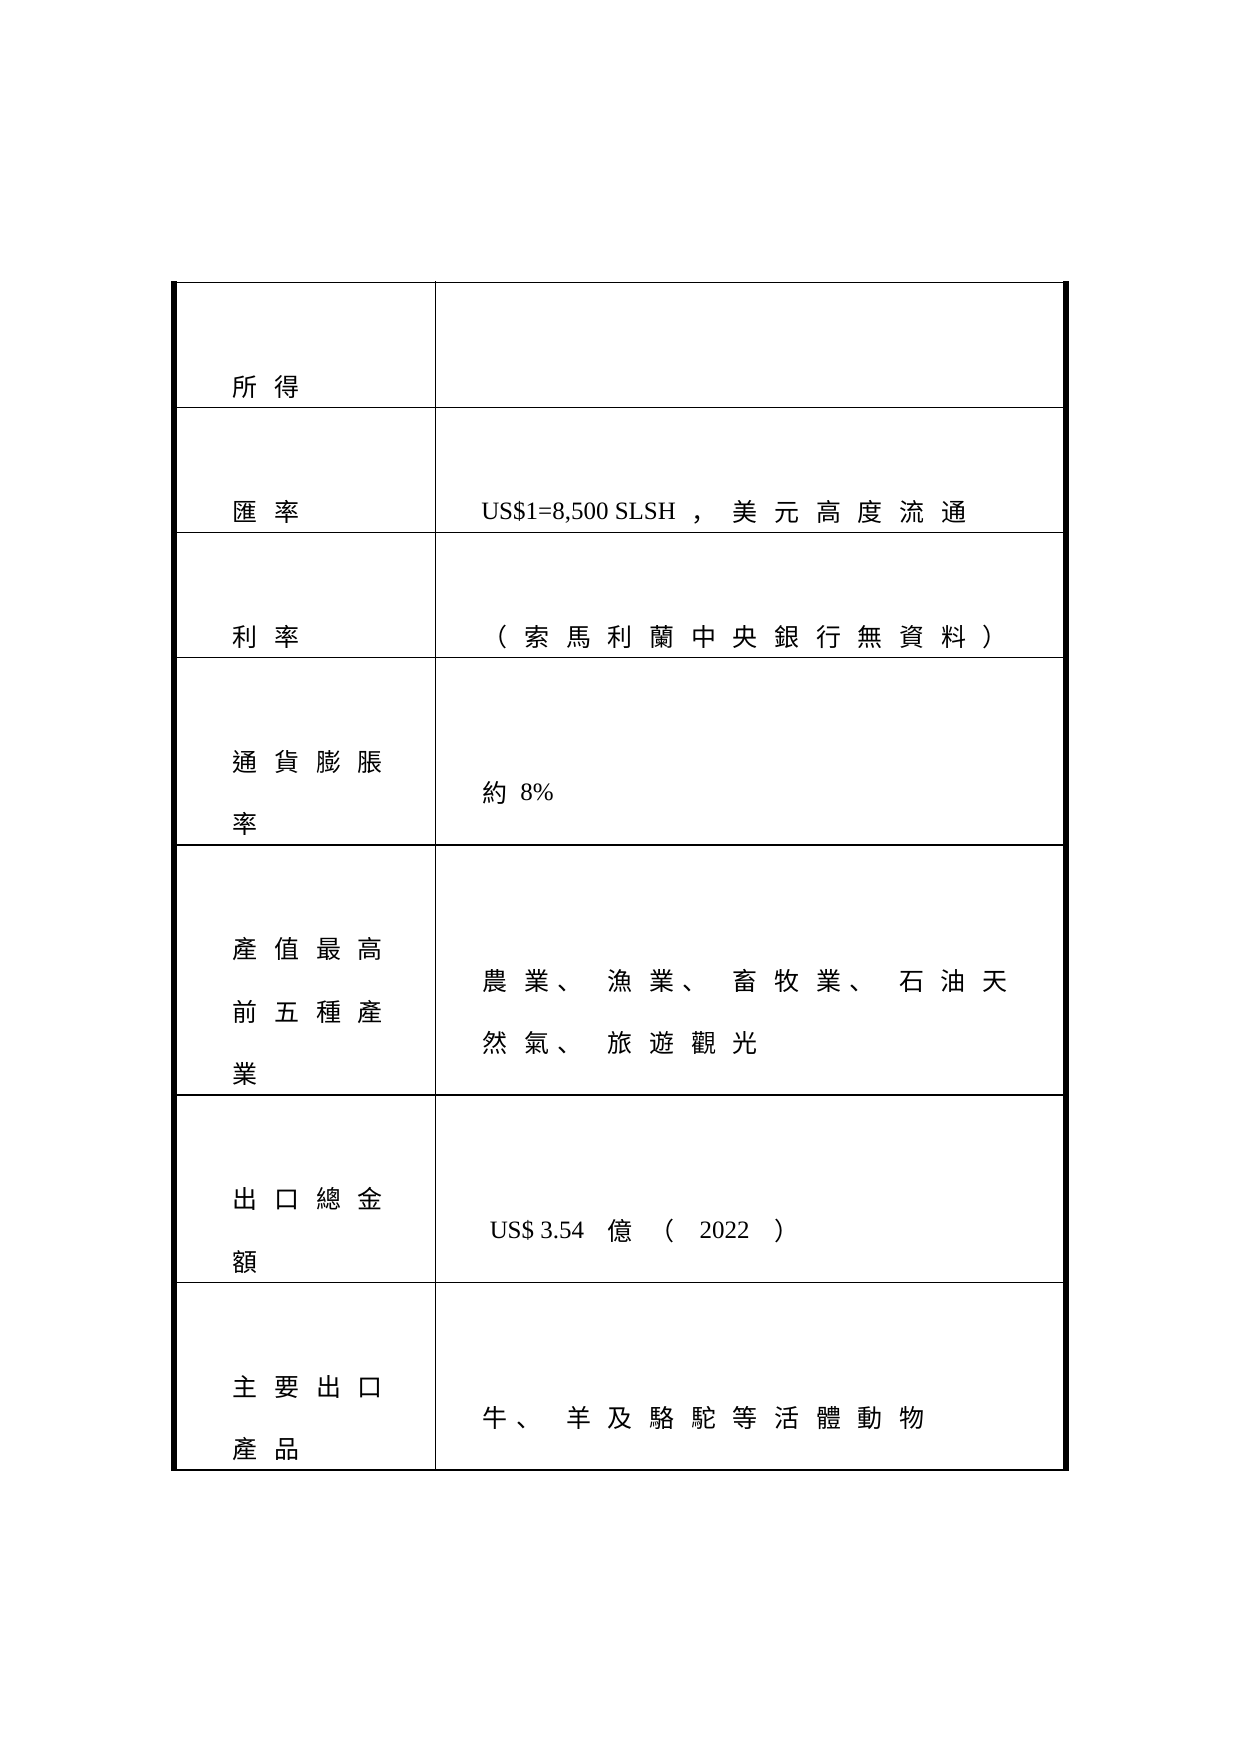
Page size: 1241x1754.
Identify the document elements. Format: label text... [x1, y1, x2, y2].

table_cell 農業、漁業、畜牧業、石油天然氣、旅遊觀光 [436, 846, 1063, 1094]
table_cell 利率 [177, 533, 435, 656]
table_cell 所得 [177, 283, 435, 406]
table_cell US$ 3.54億（2022） [436, 1096, 1063, 1281]
table_cell （索馬利蘭中央銀行無資料） [436, 533, 1063, 656]
table_cell 出口總金額 [177, 1096, 435, 1281]
table_cell 約8% [436, 658, 1063, 844]
table_cell 主要出口產品 [177, 1283, 435, 1469]
table_cell 通貨膨脹率 [177, 658, 435, 844]
table_cell US$1=8,500 SLSH，美元高度流通 [436, 408, 1063, 531]
table_cell [436, 283, 1063, 406]
table_cell 產值最高前五種產業 [177, 846, 435, 1094]
table_cell 牛、羊及駱駝等活體動物 [436, 1283, 1063, 1469]
table_cell 匯率 [177, 408, 435, 531]
